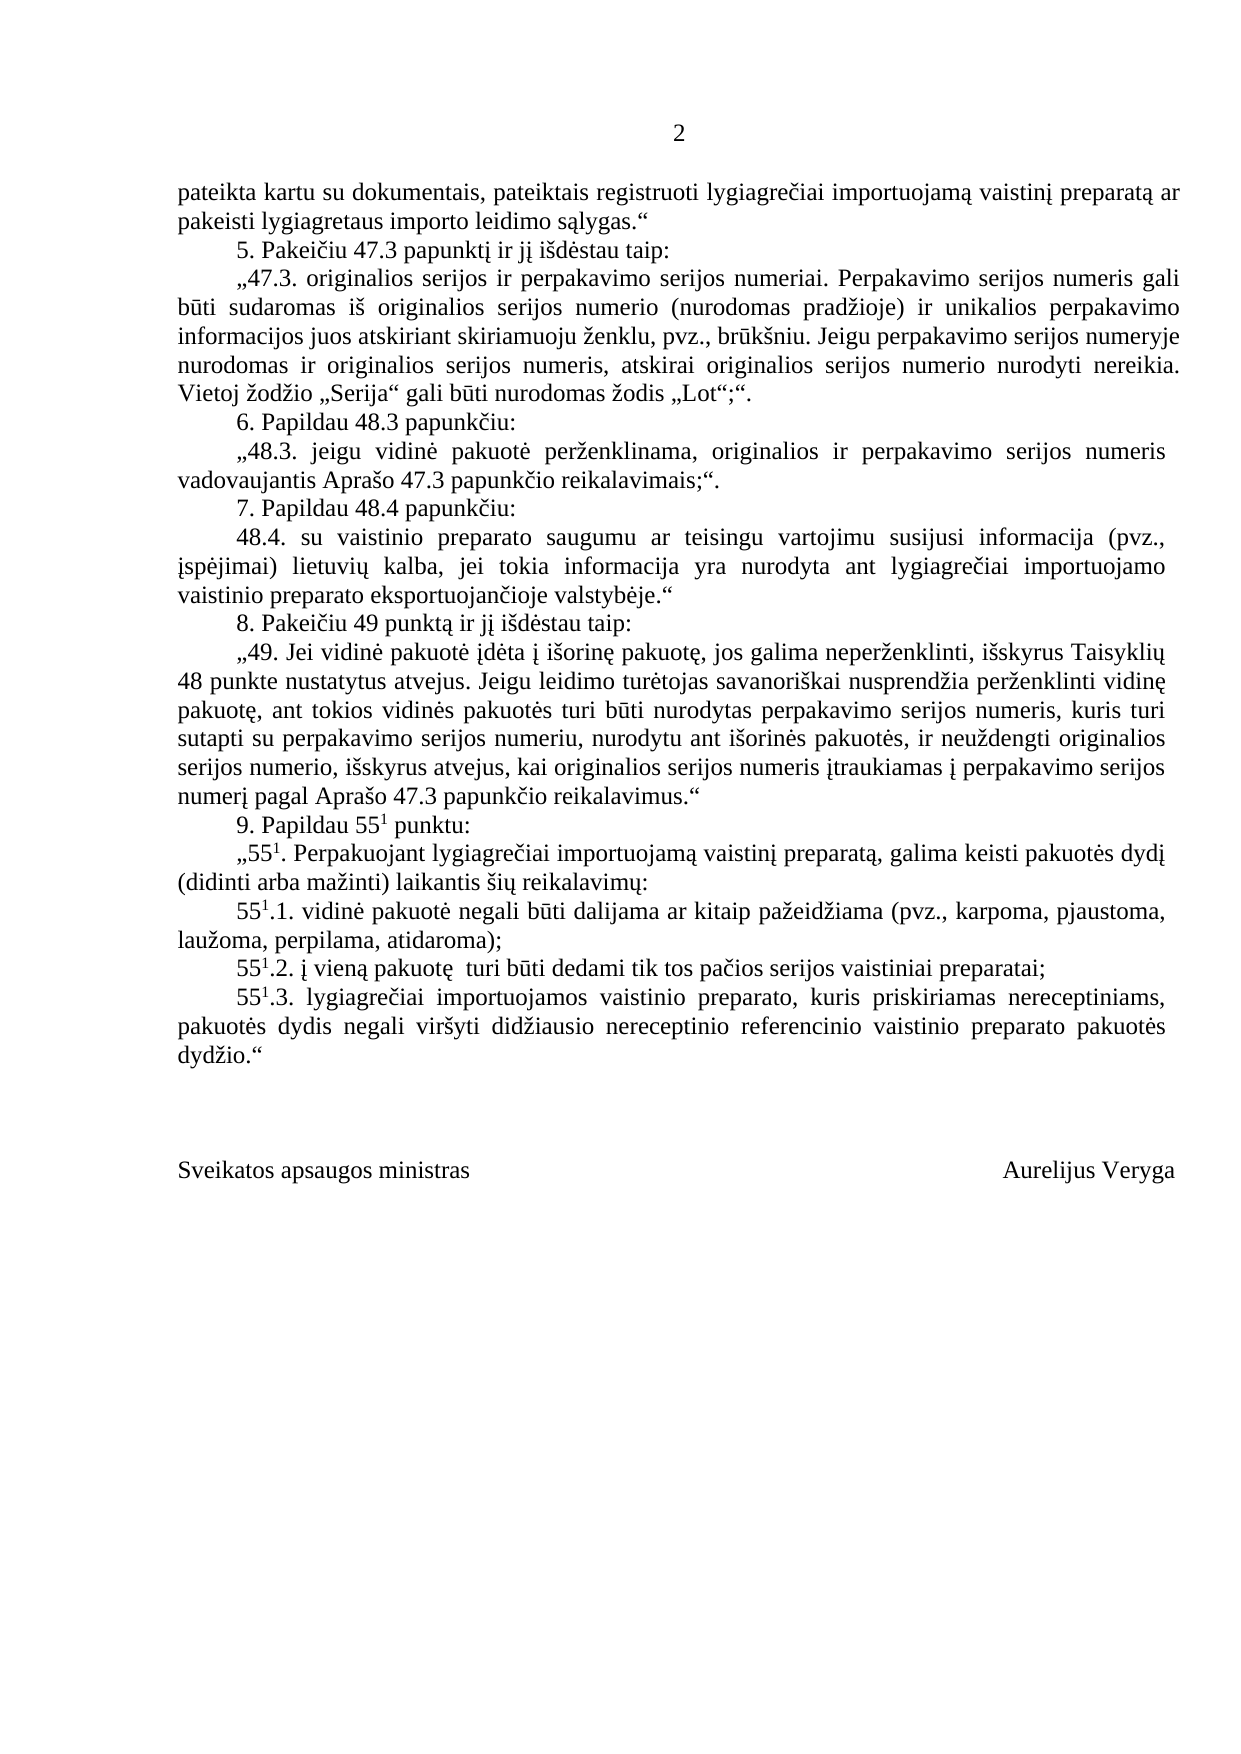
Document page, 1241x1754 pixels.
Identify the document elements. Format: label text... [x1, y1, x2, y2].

text 8. Pakeičiu 49 punktą ir jį išdėstau taip: [177, 608, 1166, 637]
text pateikta kartu su dokumentais, pateiktais registruoti lygiagrečiai importuojamą vaistinį preparatą ar pakeisti lygiagretaus importo leidimo sąlygas.“ [177, 177, 1181, 235]
text 551.3. lygiagrečiai importuojamos vaistinio preparato, kuris priskiriamas nereceptiniams, pakuotės dydis negali viršyti didžiausio nereceptinio referencinio vaistinio preparato pakuotės dydžio.“ [177, 982, 1166, 1068]
text 551.2. į vieną pakuotę turi būti dedami tik tos pačios serijos vaistiniai preparatai; [177, 953, 1166, 982]
text 5. Pakeičiu 47.3 papunktį ir jį išdėstau taip: [177, 235, 1166, 263]
text 48.4. su vaistinio preparato saugumu ar teisingu vartojimu susijusi informacija (pvz., įspėjimai) lietuvių kalba, jei tokia informacija yra nurodyta ant lygiagrečiai importuojamo vaistinio preparato eksportuojančioje valstybėje.“ [177, 522, 1166, 608]
text Sveikatos apsaugos ministras Aurelijus Veryga [177, 1155, 1181, 1183]
text „49. Jei vidinė pakuotė įdėta į išorinę pakuotę, jos galima neperženklinti, išskyrus Taisyklių 48 punkte nustatytus atvejus. Jeigu leidimo turėtojas savanoriškai nusprendžia perženklinti vidinę pakuotę, ant tokios vidinės pakuotės turi būti nurodytas perpakavimo serijos numeris, kuris turi sutapti su perpakavimo serijos numeriu, nurodytu ant išorinės pakuotės, ir neuždengti originalios serijos numerio, išskyrus atvejus, kai originalios serijos numeris įtraukiamas į perpakavimo serijos numerį pagal Aprašo 47.3 papunkčio reikalavimus.“ [177, 637, 1166, 810]
text 551.1. vidinė pakuotė negali būti dalijama ar kitaip pažeidžiama (pvz., karpoma, pjaustoma, laužoma, perpilama, atidaroma); [177, 896, 1166, 953]
text 7. Papildau 48.4 papunkčiu: [177, 493, 1166, 522]
text 6. Papildau 48.3 papunkčiu: [177, 407, 1166, 436]
text 9. Papildau 551 punktu: [177, 810, 1181, 838]
text „47.3. originalios serijos ir perpakavimo serijos numeriai. Perpakavimo serijos numeris gali būti sudaromas iš originalios serijos numerio (nurodomas pradžioje) ir unikalios perpakavimo informacijos juos atskiriant skiriamuoju ženklu, pvz., brūkšniu. Jeigu perpakavimo serijos numeryje nurodomas ir originalios serijos numeris, atskirai originalios serijos numerio nurodyti nereikia. Vietoj žodžio „Serija“ gali būti nurodomas žodis „Lot“;“. [177, 263, 1181, 407]
text „551. Perpakuojant lygiagrečiai importuojamą vaistinį preparatą, galima keisti pakuotės dydį (didinti arba mažinti) laikantis šių reikalavimų: [177, 838, 1166, 896]
text „48.3. jeigu vidinė pakuotė perženklinama, originalios ir perpakavimo serijos numeris vadovaujantis Aprašo 47.3 papunkčio reikalavimais;“. [177, 436, 1166, 493]
